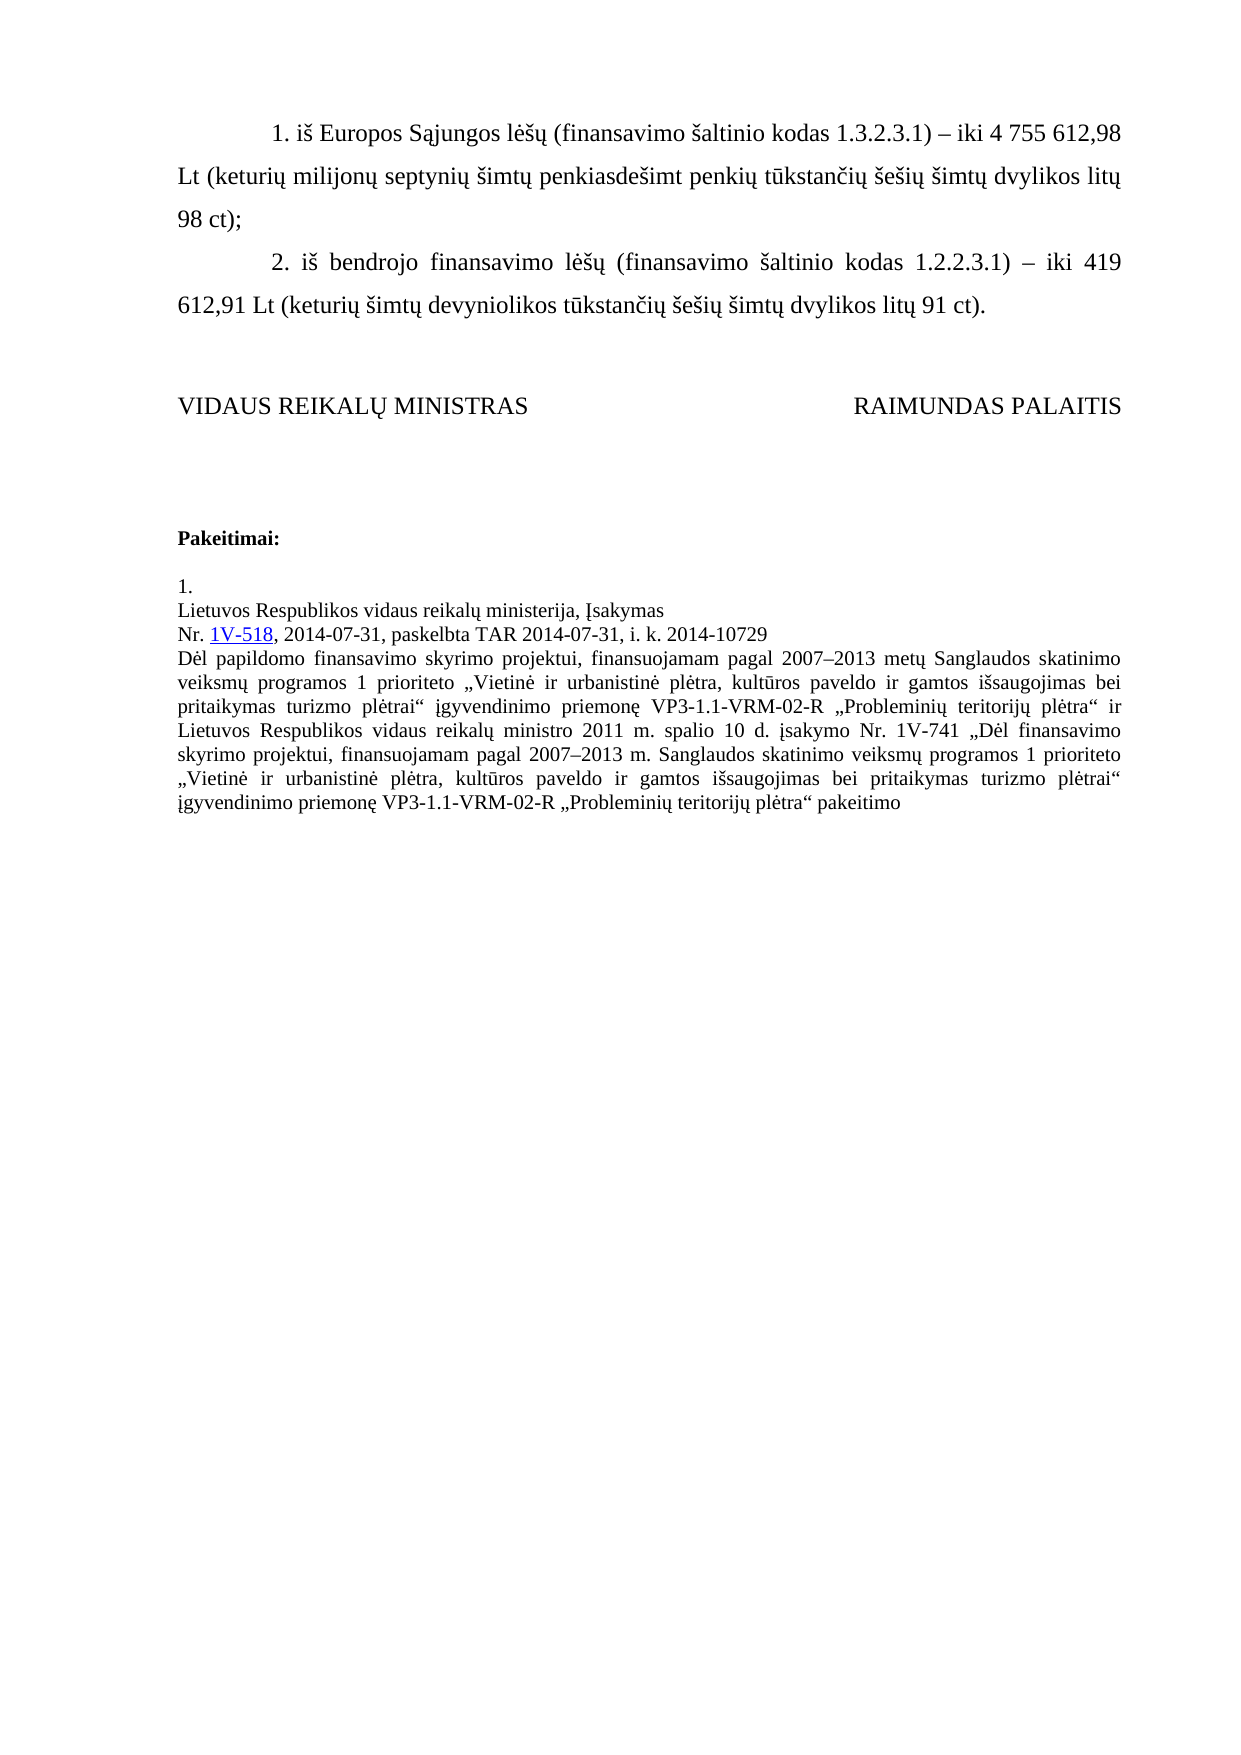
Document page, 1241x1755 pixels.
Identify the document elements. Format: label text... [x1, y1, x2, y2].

text Nr. 1V-518, 2014-07-31, paskelbta TAR 2014-07-31, i. k. 2014-10729 [177, 622, 1122, 646]
text Pakeitimai: [177, 526, 1122, 550]
text Lietuvos Respublikos vidaus reikalų ministerija, Įsakymas [177, 598, 1122, 622]
text 2. iš bendrojo finansavimo lėšų (finansavimo šaltinio kodas 1.2.2.3.1) – iki 419 612,91 Lt (keturių šimtų devyniolikos tūkstančių šešių šimtų dvylikos litų 91 ct). [177, 247, 1122, 319]
text Dėl papildomo finansavimo skyrimo projektui, finansuojamam pagal 2007–2013 metų Sanglaudos skatinimo veiksmų programos 1 prioriteto „Vietinė ir urbanistinė plėtra, kultūros paveldo ir gamtos išsaugojimas bei pritaikymas turizmo plėtrai“ įgyvendinimo priemonę VP3-1.1-VRM-02-R „Probleminių teritorijų plėtra“ ir Lietuvos Respublikos vidaus reikalų ministro 2011 m. spalio 10 d. įsakymo Nr. 1V-741 „Dėl finansavimo skyrimo projektui, finansuojamam pagal 2007–2013 m. Sanglaudos skatinimo veiksmų programos 1 prioriteto „Vietinė ir urbanistinė plėtra, kultūros paveldo ir gamtos išsaugojimas bei pritaikymas turizmo plėtrai“ įgyvendinimo priemonę VP3-1.1-VRM-02-R „Probleminių teritorijų plėtra“ pakeitimo [177, 646, 1122, 814]
text Vidaus reikalų ministras Raimundas Palaitis [177, 391, 1122, 420]
text 1. iš Europos Sąjungos lėšų (finansavimo šaltinio kodas 1.3.2.3.1) – iki 4 755 612,98 Lt (keturių milijonų septynių šimtų penkiasdešimt penkių tūkstančių šešių šimtų dvylikos litų 98 ct); [177, 118, 1122, 233]
text 1. [177, 574, 1122, 598]
